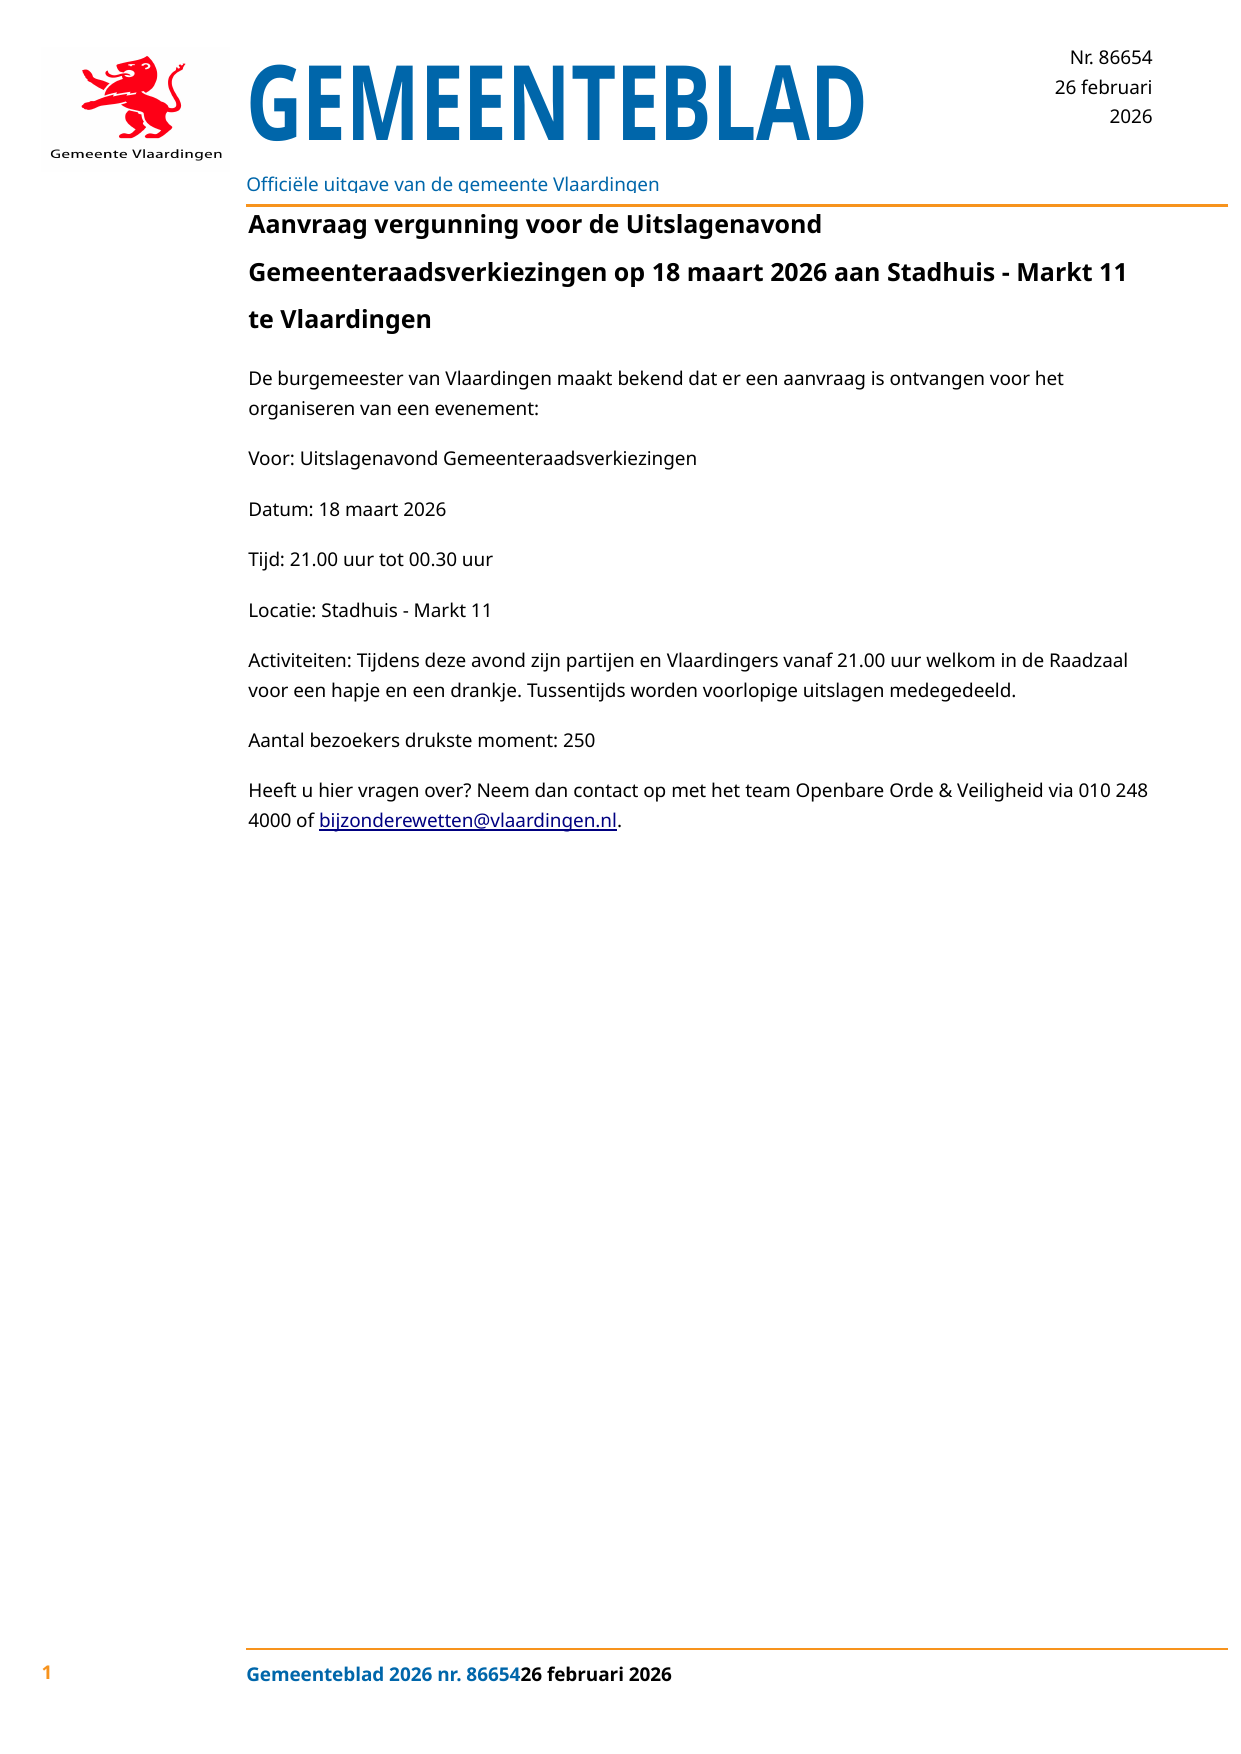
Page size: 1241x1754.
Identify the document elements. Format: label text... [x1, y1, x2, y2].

text Tijd: 21.00 uur tot 00.30 uur [248, 546, 1152, 572]
picture [41, 47, 231, 172]
text Aanvraag vergunning voor de Uitslagenavond Gemeenteraadsverkiezingen op 18 maart 2026 aan Stadhuis - Markt 11 te Vlaardingen [248, 207, 1152, 336]
text De burgemeester van Vlaardingen maakt bekend dat er een aanvraag is ontvangen voor het organiseren van een evenement: [248, 366, 1152, 421]
text Datum: 18 maart 2026 [248, 496, 1152, 522]
text Voor: Uitslagenavond Gemeenteraadsverkiezingen [248, 446, 1152, 471]
text Locatie: Stadhuis - Markt 11 [248, 597, 1152, 622]
text Activiteiten: Tijdens deze avond zijn partijen en Vlaardingers vanaf 21.00 uur welkom in de Raadzaal voor een hapje en een drankje. Tussentijds worden voorlopige uitslagen medegedeeld. [248, 647, 1152, 702]
text Heeft u hier vragen over? Neem dan contact op met het team Openbare Orde & Veiligheid via 010 248 4000 of bijzonderewetten@vlaardingen.nl. [248, 778, 1152, 833]
text Aantal bezoekers drukste moment: 250 [248, 727, 1152, 753]
